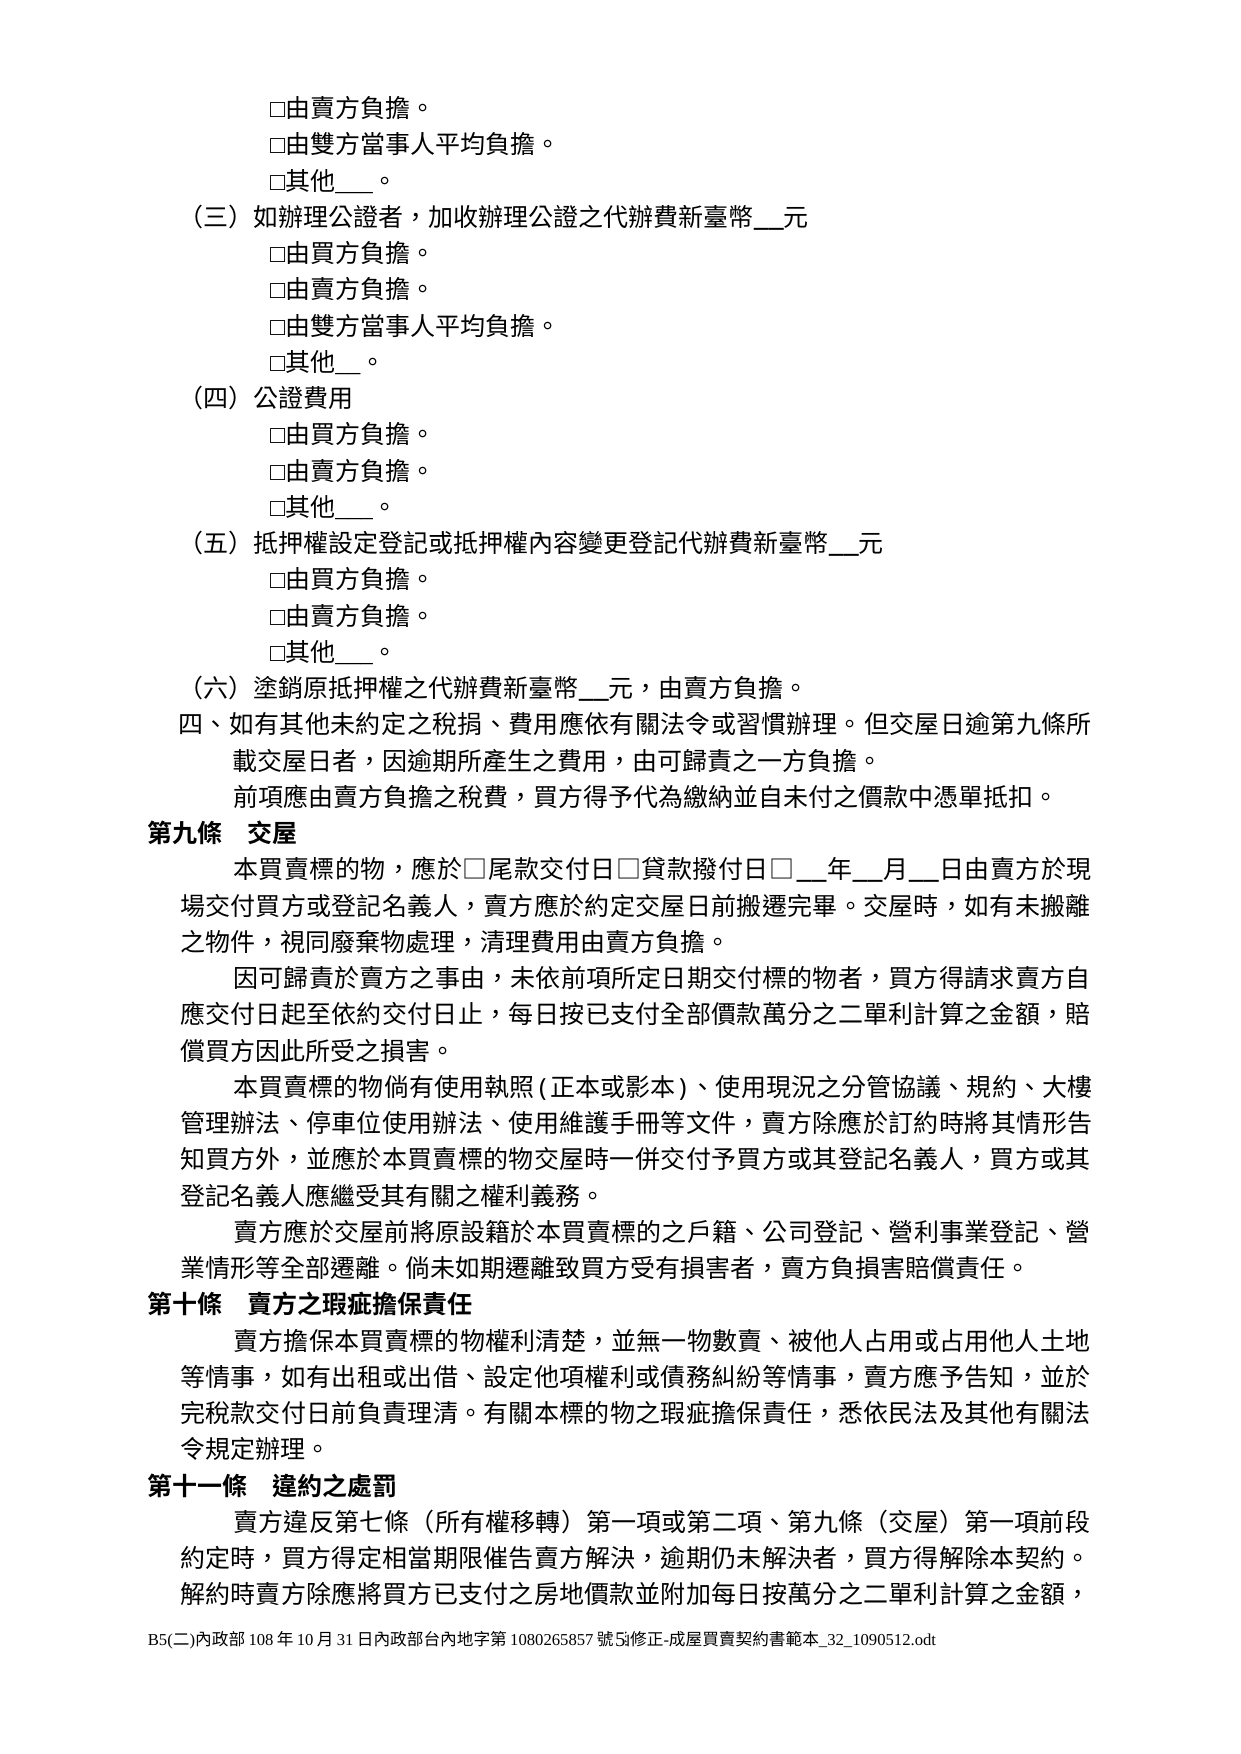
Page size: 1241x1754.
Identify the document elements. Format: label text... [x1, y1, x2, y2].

text 第十一條 違約之處罰 [148, 1466, 1092, 1502]
text □其他__。 [270, 342, 1092, 379]
text □由雙方當事人平均負擔。 [270, 125, 1092, 161]
text □由買方負擔。 [270, 560, 1092, 596]
text 第九條 交屋 [148, 814, 1092, 850]
text （三）如辦理公證者，加收辦理公證之代辦費新臺幣__元 [178, 197, 1092, 234]
text □由雙方當事人平均負擔。 [270, 306, 1092, 342]
text □由賣方負擔。 [270, 596, 1092, 632]
text □其他___。 [270, 487, 1092, 524]
text （六）塗銷原抵押權之代辦費新臺幣__元，由賣方負擔。 [178, 669, 1092, 705]
text 四、如有其他未約定之稅捐、費用應依有關法令或習慣辦理。但交屋日逾第九條所載交屋日者，因逾期所產生之費用，由可歸責之一方負擔。 [178, 705, 1092, 777]
text 賣方違反第七條（所有權移轉）第一項或第二項、第九條（交屋）第一項前段約定時，買方得定相當期限催告賣方解決，逾期仍未解決者，買方得解除本契約。解約時賣方除應將買方已支付之房地價款並附加每日按萬分之二單利計算之金額， [180, 1502, 1092, 1611]
text 因可歸責於賣方之事由，未依前項所定日期交付標的物者，買方得請求賣方自應交付日起至依約交付日止，每日按已支付全部價款萬分之二單利計算之金額，賠償買方因此所受之損害。 [180, 959, 1092, 1067]
text □由賣方負擔。 [270, 451, 1092, 487]
text 本買賣標的物倘有使用執照(正本或影本)、使用現況之分管協議、規約、大樓管理辦法、停車位使用辦法、使用維護手冊等文件，賣方除應於訂約時將其情形告知買方外，並應於本買賣標的物交屋時一併交付予買方或其登記名義人，買方或其登記名義人應繼受其有關之權利義務。 [180, 1067, 1092, 1212]
text （五）抵押權設定登記或抵押權內容變更登記代辦費新臺幣__元 [178, 524, 1092, 560]
text （四）公證費用 [178, 379, 1092, 415]
text 賣方應於交屋前將原設籍於本買賣標的之戶籍、公司登記、營利事業登記、營業情形等全部遷離。倘未如期遷離致買方受有損害者，賣方負損害賠償責任。 [180, 1212, 1092, 1285]
text 賣方擔保本買賣標的物權利清楚，並無一物數賣、被他人占用或占用他人土地等情事，如有出租或出借、設定他項權利或債務糾紛等情事，賣方應予告知，並於完稅款交付日前負責理清。有關本標的物之瑕疵擔保責任，悉依民法及其他有關法令規定辦理。 [180, 1321, 1092, 1466]
text □其他___。 [270, 632, 1092, 669]
text 本買賣標的物，應於□尾款交付日□貸款撥付日□__年__月__日由賣方於現場交付買方或登記名義人，賣方應於約定交屋日前搬遷完畢。交屋時，如有未搬離之物件，視同廢棄物處理，清理費用由賣方負擔。 [180, 850, 1092, 959]
text □由賣方負擔。 [270, 270, 1092, 306]
text □由買方負擔。 [270, 234, 1092, 270]
text 第十條 賣方之瑕疵擔保責任 [148, 1285, 1092, 1321]
text □其他___。 [270, 161, 1092, 197]
text □由賣方負擔。 [270, 89, 1092, 125]
text 前項應由賣方負擔之稅費，買方得予代為繳納並自未付之價款中憑單抵扣。 [180, 777, 1092, 814]
text □由買方負擔。 [270, 415, 1092, 451]
